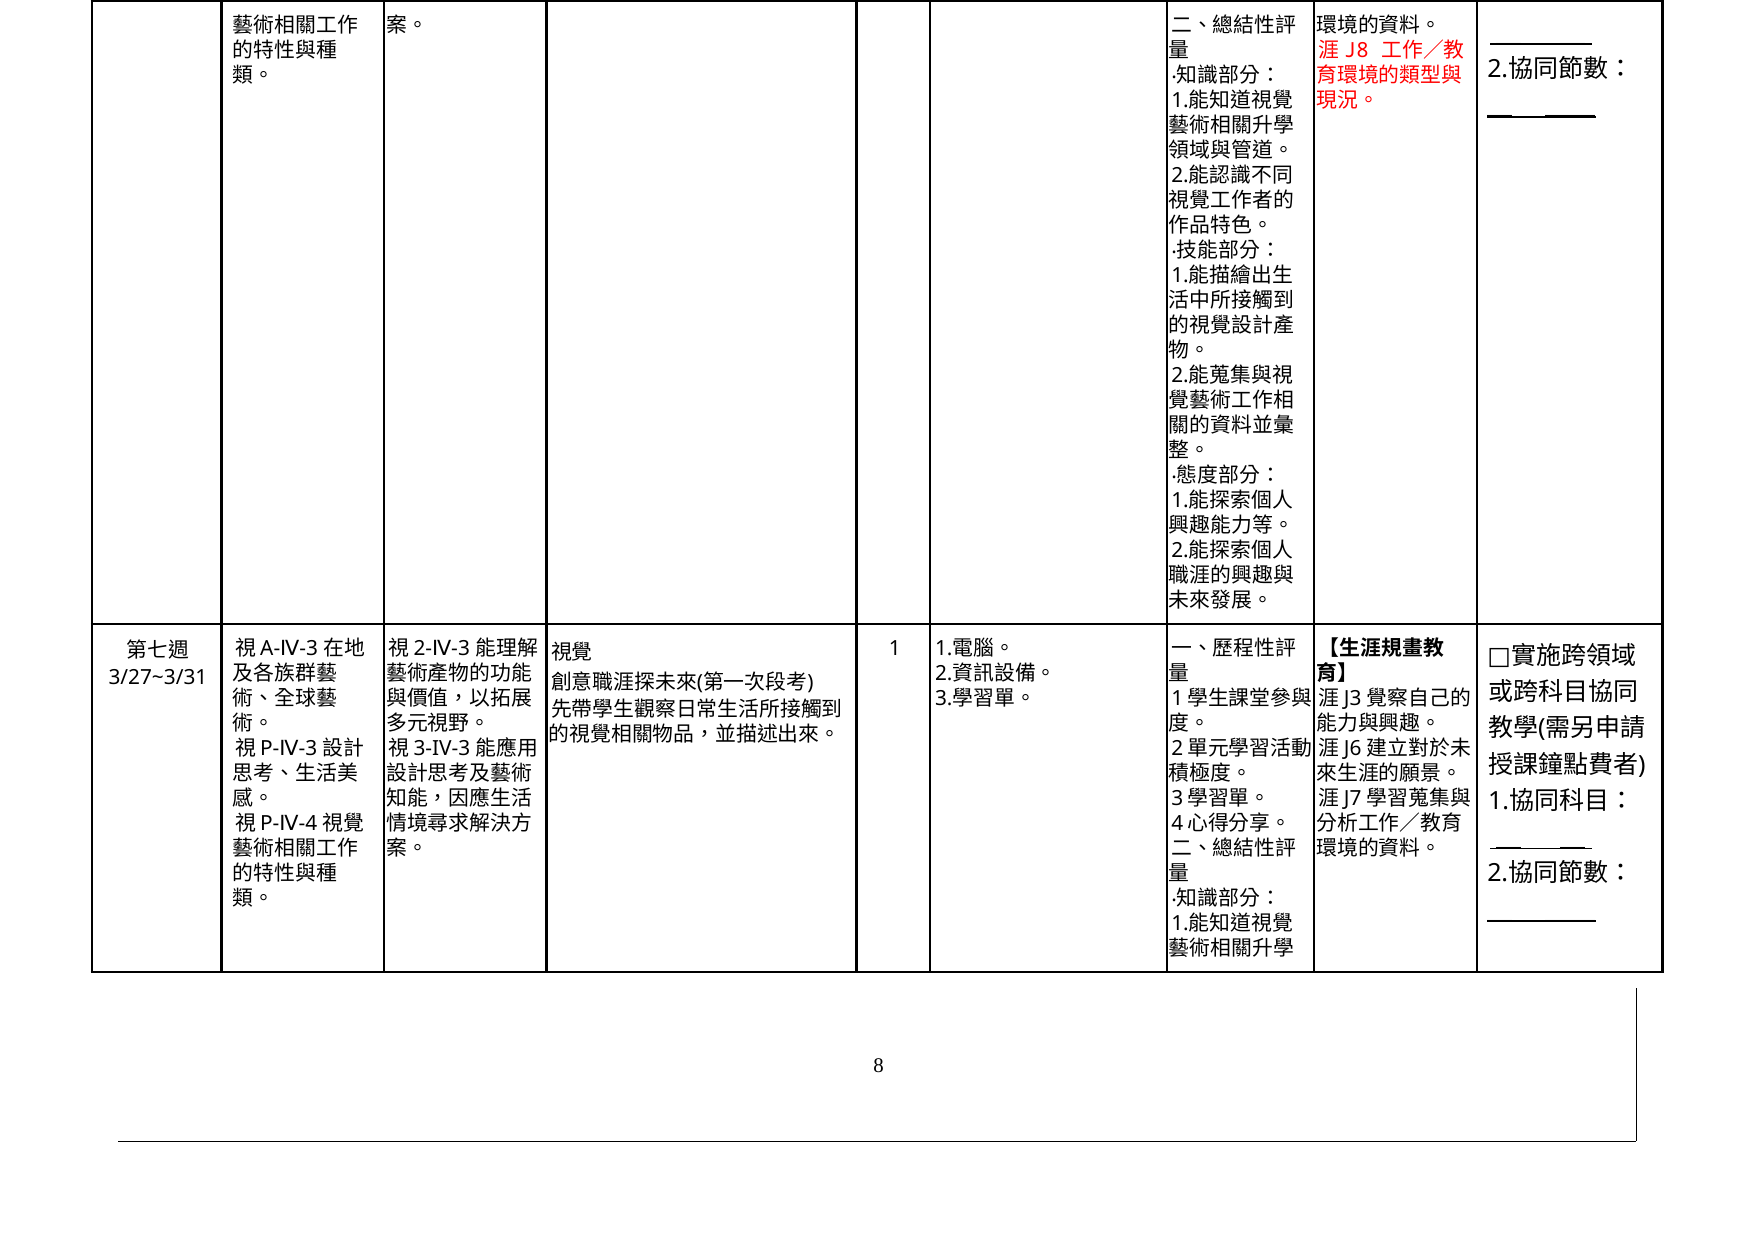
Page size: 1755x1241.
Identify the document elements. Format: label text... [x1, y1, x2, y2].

table_cell 視A-Ⅳ-3 在地及各族群藝術、全球藝術。 視P-Ⅳ-3 設計思考、生活美感。 視P-Ⅳ-4 視覺藝術相關工作的特性與種類。 [223, 625, 383, 971]
table_cell □實施跨領域或跨科目協同教學(需另申請授課鐘點費者) 1.協同科目： ＿ ＿ 2.協同節數： ＿ ＿＿ [1478, 625, 1661, 971]
table_cell 1.電腦。 2.資訊設備。 3.學習單。 [931, 625, 1166, 971]
table_cell 【生涯規畫教育】 涯J3 覺察自己的能力與興趣。 涯J6 建立對於未來生涯的願景。 涯J7 學習蒐集與分析工作／教育環境的資料。 [1315, 625, 1476, 971]
table_cell [93, 2, 220, 623]
table_cell 案。 [385, 2, 545, 623]
table_cell 一、歷程性評量 1學生課堂參與度。 2單元學習活動積極度。 3學習單。 4心得分享。 二、總結性評量 ‧知識部分： 1.能知道視覺藝術相關升學 [1168, 625, 1313, 971]
table_cell [858, 2, 929, 623]
table_cell 二、總結性評量 ‧知識部分： 1.能知道視覺藝術相關升學領域與管道。 2.能認識不同視覺工作者的作品特色。 ‧技能部分： 1.能描繪出生活中所接觸到的視覺設計產物。 2.能蒐集與視覺藝術工作相關的資料並彙整。 ‧態度部分： 1.能探索個人興趣能力等。 2.能探索個人職涯的興趣與未來發展。 [1168, 2, 1313, 623]
table_cell [931, 2, 1166, 623]
table_cell 第七週 3/27~3/31 [93, 625, 220, 971]
table_cell 環境的資料。 涯J8 工作／教育環境的類型與現況。 [1315, 2, 1476, 623]
table_cell 1 [858, 625, 929, 971]
table_cell ＿ ＿ 2.協同節數： ＿ ＿＿ [1478, 2, 1661, 623]
table_cell [548, 2, 855, 623]
table_cell 視2-Ⅳ-3 能理解藝術產物的功能與價值，以拓展多元視野。 視3-IV-3 能應用設計思考及藝術知能，因應生活情境尋求解決方案。 [385, 625, 545, 971]
table_cell 視覺 創意職涯探未來(第一次段考) 先帶學生觀察日常生活所接觸到的視覺相關物品，並描述出來。 [548, 625, 855, 971]
table_cell 藝術相關工作的特性與種類。 [223, 2, 383, 623]
